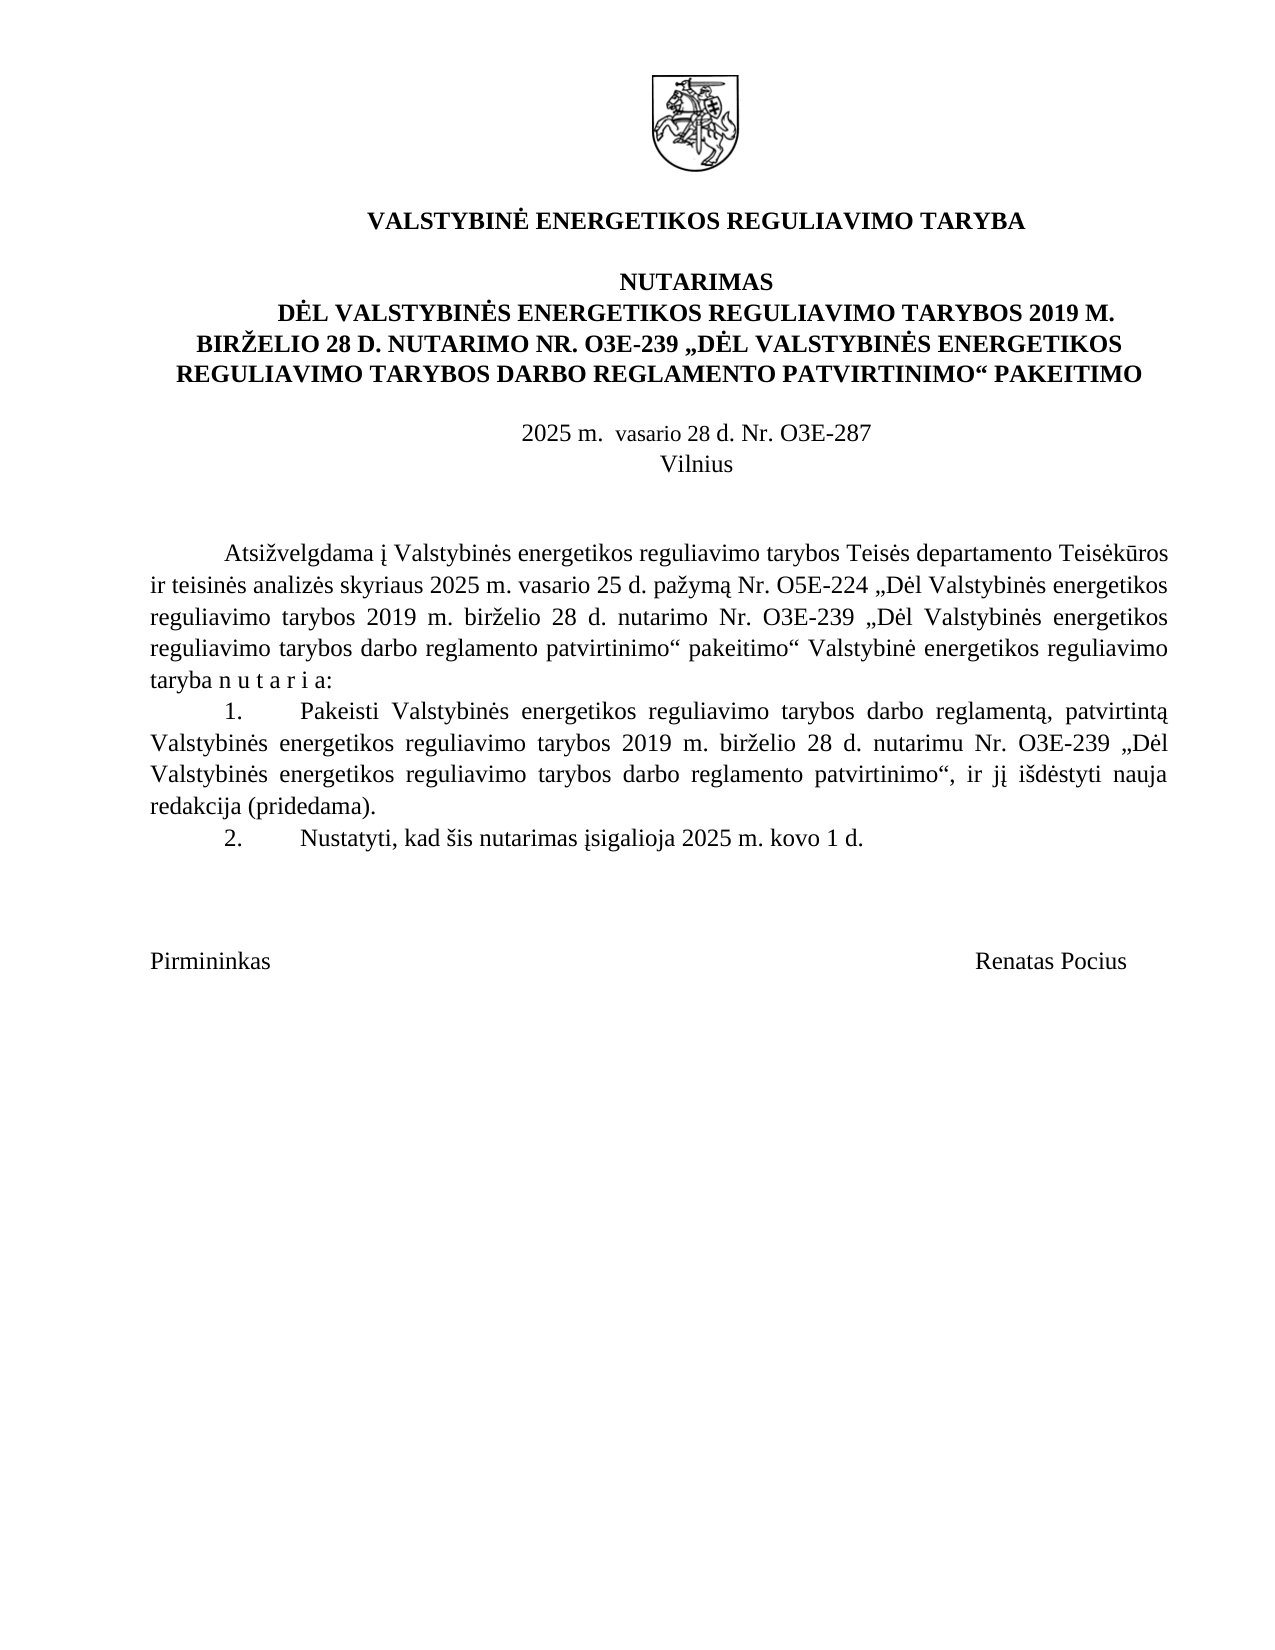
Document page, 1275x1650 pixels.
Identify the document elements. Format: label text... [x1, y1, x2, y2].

text Vilnius [150, 449, 1169, 478]
text Pirmininkas Renatas Pocius [150, 946, 1169, 975]
text 1. Pakeisti Valstybinės energetikos reguliavimo tarybos darbo reglamentą, patvirtintą Valstybinės energetikos reguliavimo tarybos 2019 m. birželio 28 d. nutarimu Nr. O3E-239 „Dėl Valstybinės energetikos reguliavimo tarybos darbo reglamento patvirtinimo“, ir jį išdėstyti nauja redakcija (pridedama). [150, 696, 1169, 820]
text Dėl valstybinės energetikos reguliavimo tarybos 2019 m. birželio 28 d. nutarimo nr. O3E-239 „Dėl valstybinės energetikos reguliavimo tarybos darbo reglamento patvirtinimo“ pakeitimo [150, 298, 1169, 388]
text 2. Nustatyti, kad šis nutarimas įsigalioja 2025 m. kovo 1 d. [150, 823, 1169, 851]
text valstybinė ENERGETIKOS reguliavimo Taryba [150, 206, 1169, 234]
text 2025 m. vasario 28 d. Nr. O3E-287 [150, 418, 1169, 447]
text Atsižvelgdama į Valstybinės energetikos reguliavimo tarybos Teisės departamento Teisėkūros ir teisinės analizės skyriaus 2025 m. vasario 25 d. pažymą Nr. O5E-224 „Dėl Valstybinės energetikos reguliavimo tarybos 2019 m. birželio 28 d. nutarimo Nr. O3E-239 „Dėl Valstybinės energetikos reguliavimo tarybos darbo reglamento patvirtinimo“ pakeitimo“ Valstybinė energetikos reguliavimo taryba n u t a r i a: [150, 538, 1169, 693]
text NUTARIMAS [150, 267, 1169, 296]
